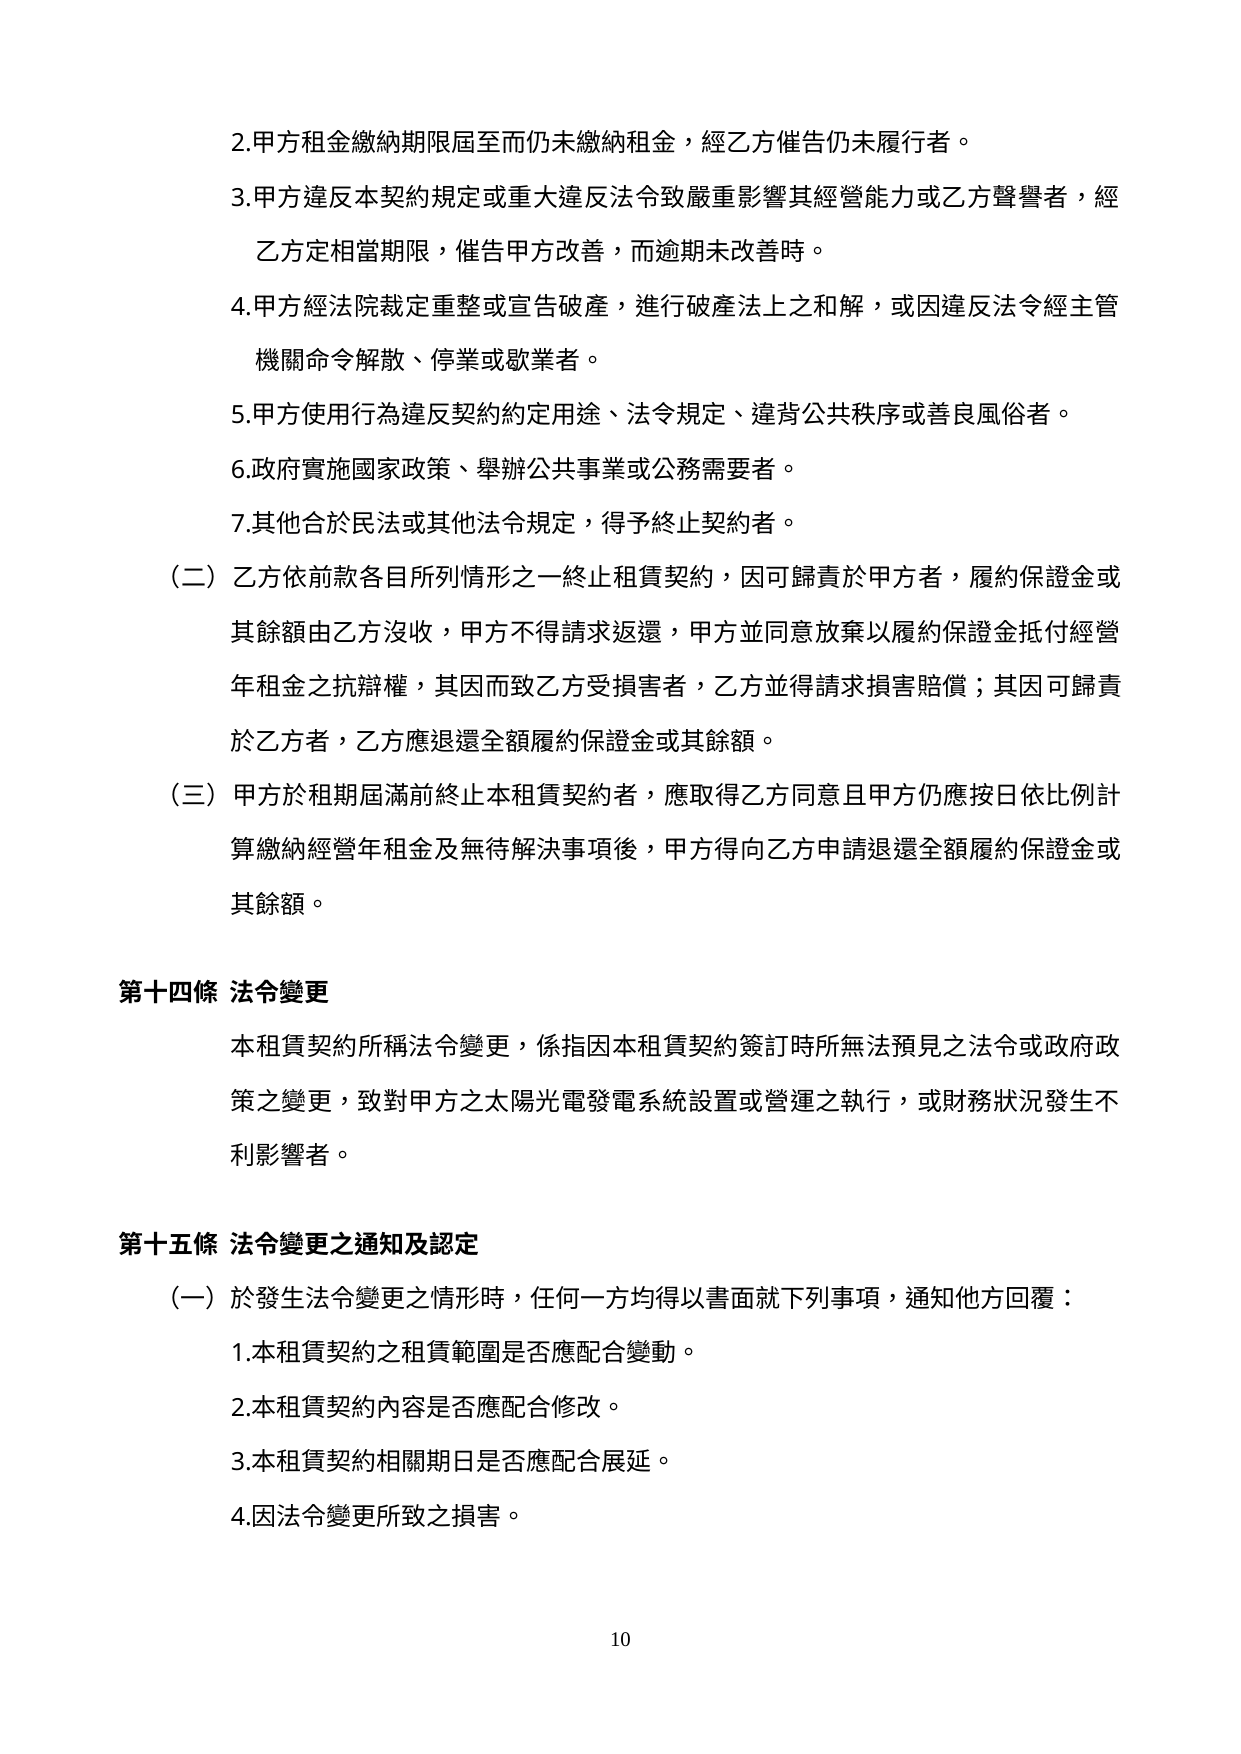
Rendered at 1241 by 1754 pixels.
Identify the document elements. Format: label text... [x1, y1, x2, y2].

text （一）於發生法令變更之情形時，任何一方均得以書面就下列事項，通知他方回覆： [156, 1278, 1122, 1315]
text 3.甲方違反本契約規定或重大違反法令致嚴重影響其經營能力或乙方聲譽者，經乙方定相當期限，催告甲方改善，而逾期未改善時。 [231, 177, 1122, 268]
text 2.本租賃契約內容是否應配合修改。 [231, 1387, 1122, 1423]
text 4.因法令變更所致之損害。 [231, 1496, 1122, 1532]
text 7.其他合於民法或其他法令規定，得予終止契約者。 [231, 503, 1122, 540]
text 5.甲方使用行為違反契約約定用途、法令規定、違背公共秩序或善良風俗者。 [231, 395, 1122, 431]
text （二）乙方依前款各目所列情形之一終止租賃契約，因可歸責於甲方者，履約保證金或其餘額由乙方沒收，甲方不得請求返還，甲方並同意放棄以履約保證金抵付經營年租金之抗辯權，其因而致乙方受損害者，乙方並得請求損害賠償；其因可歸責於乙方者，乙方應退還全額履約保證金或其餘額。 [156, 558, 1122, 757]
text （三）甲方於租期屆滿前終止本租賃契約者，應取得乙方同意且甲方仍應按日依比例計算繳納經營年租金及無待解決事項後，甲方得向乙方申請退還全額履約保證金或其餘額。 [156, 775, 1122, 920]
text 第十四條 法令變更 [118, 972, 1122, 1009]
text 第十五條 法令變更之通知及認定 [118, 1224, 1122, 1260]
text 3.本租賃契約相關期日是否應配合展延。 [231, 1442, 1122, 1478]
text 6.政府實施國家政策、舉辦公共事業或公務需要者。 [231, 449, 1122, 485]
text 本租賃契約所稱法令變更，係指因本租賃契約簽訂時所無法預見之法令或政府政策之變更，致對甲方之太陽光電發電系統設置或營運之執行，或財務狀況發生不利影響者。 [231, 1027, 1122, 1172]
text 4.甲方經法院裁定重整或宣告破產，進行破產法上之和解，或因違反法令經主管機關命令解散、停業或歇業者。 [231, 286, 1122, 377]
text 2.甲方租金繳納期限屆至而仍未繳納租金，經乙方催告仍未履行者。 [231, 123, 1122, 159]
text 1.本租賃契約之租賃範圍是否應配合變動。 [231, 1333, 1122, 1369]
